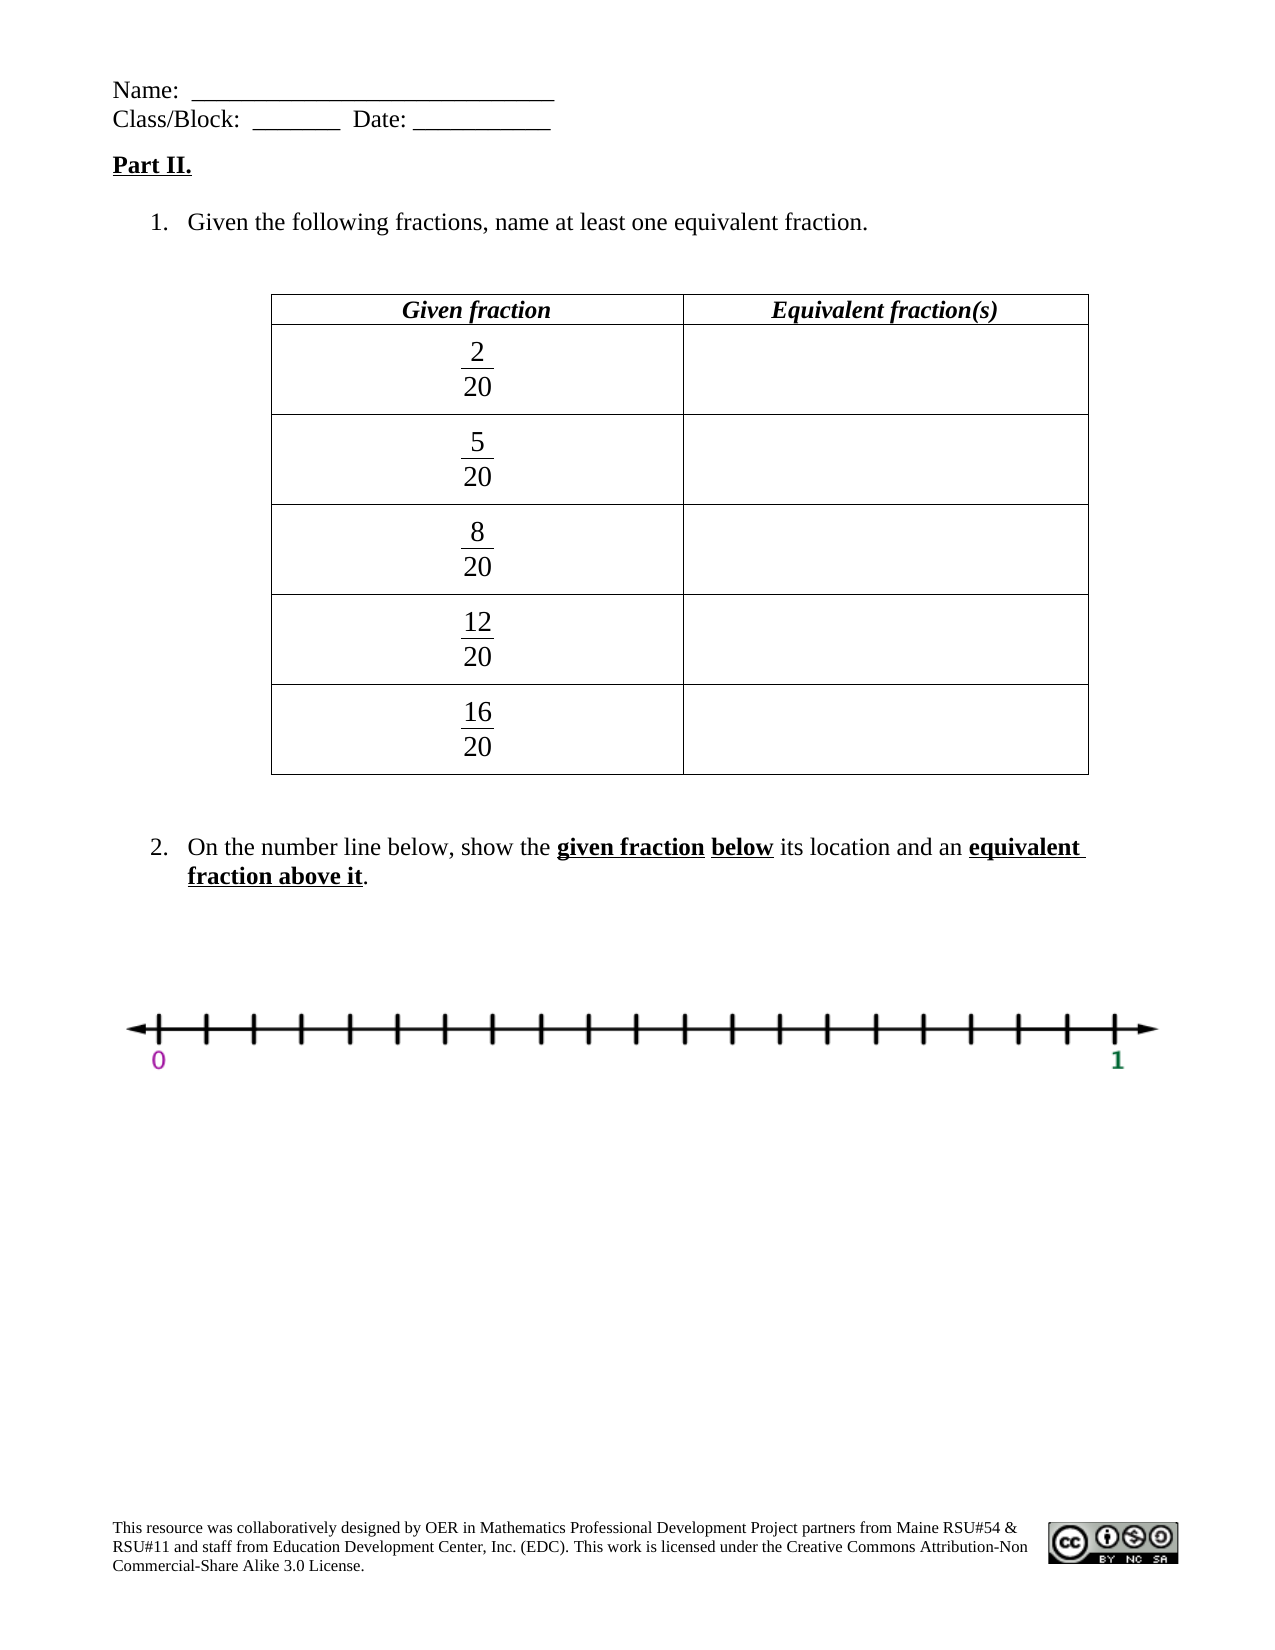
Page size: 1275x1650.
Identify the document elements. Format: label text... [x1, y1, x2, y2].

picture [1048, 1522, 1179, 1566]
table_header Equivalent fraction(s) [684, 295, 1088, 323]
table_cell [684, 595, 1088, 683]
table_cell [272, 415, 683, 503]
table_cell [272, 325, 683, 413]
list On the number line below, show the given fraction below its location and an equivalent fraction above it. [150, 832, 1162, 918]
list Given the following fractions, name at least one equivalent fraction. [150, 207, 1162, 236]
table_header Given fraction [272, 295, 683, 323]
table_cell [684, 325, 1088, 413]
text Part II. [112, 150, 1162, 179]
table_cell [272, 595, 683, 683]
table_cell [684, 415, 1088, 503]
table_cell [684, 685, 1088, 773]
table_cell [272, 685, 683, 773]
table_cell [272, 505, 683, 593]
table_cell [684, 505, 1088, 593]
picture [126, 997, 1173, 1075]
